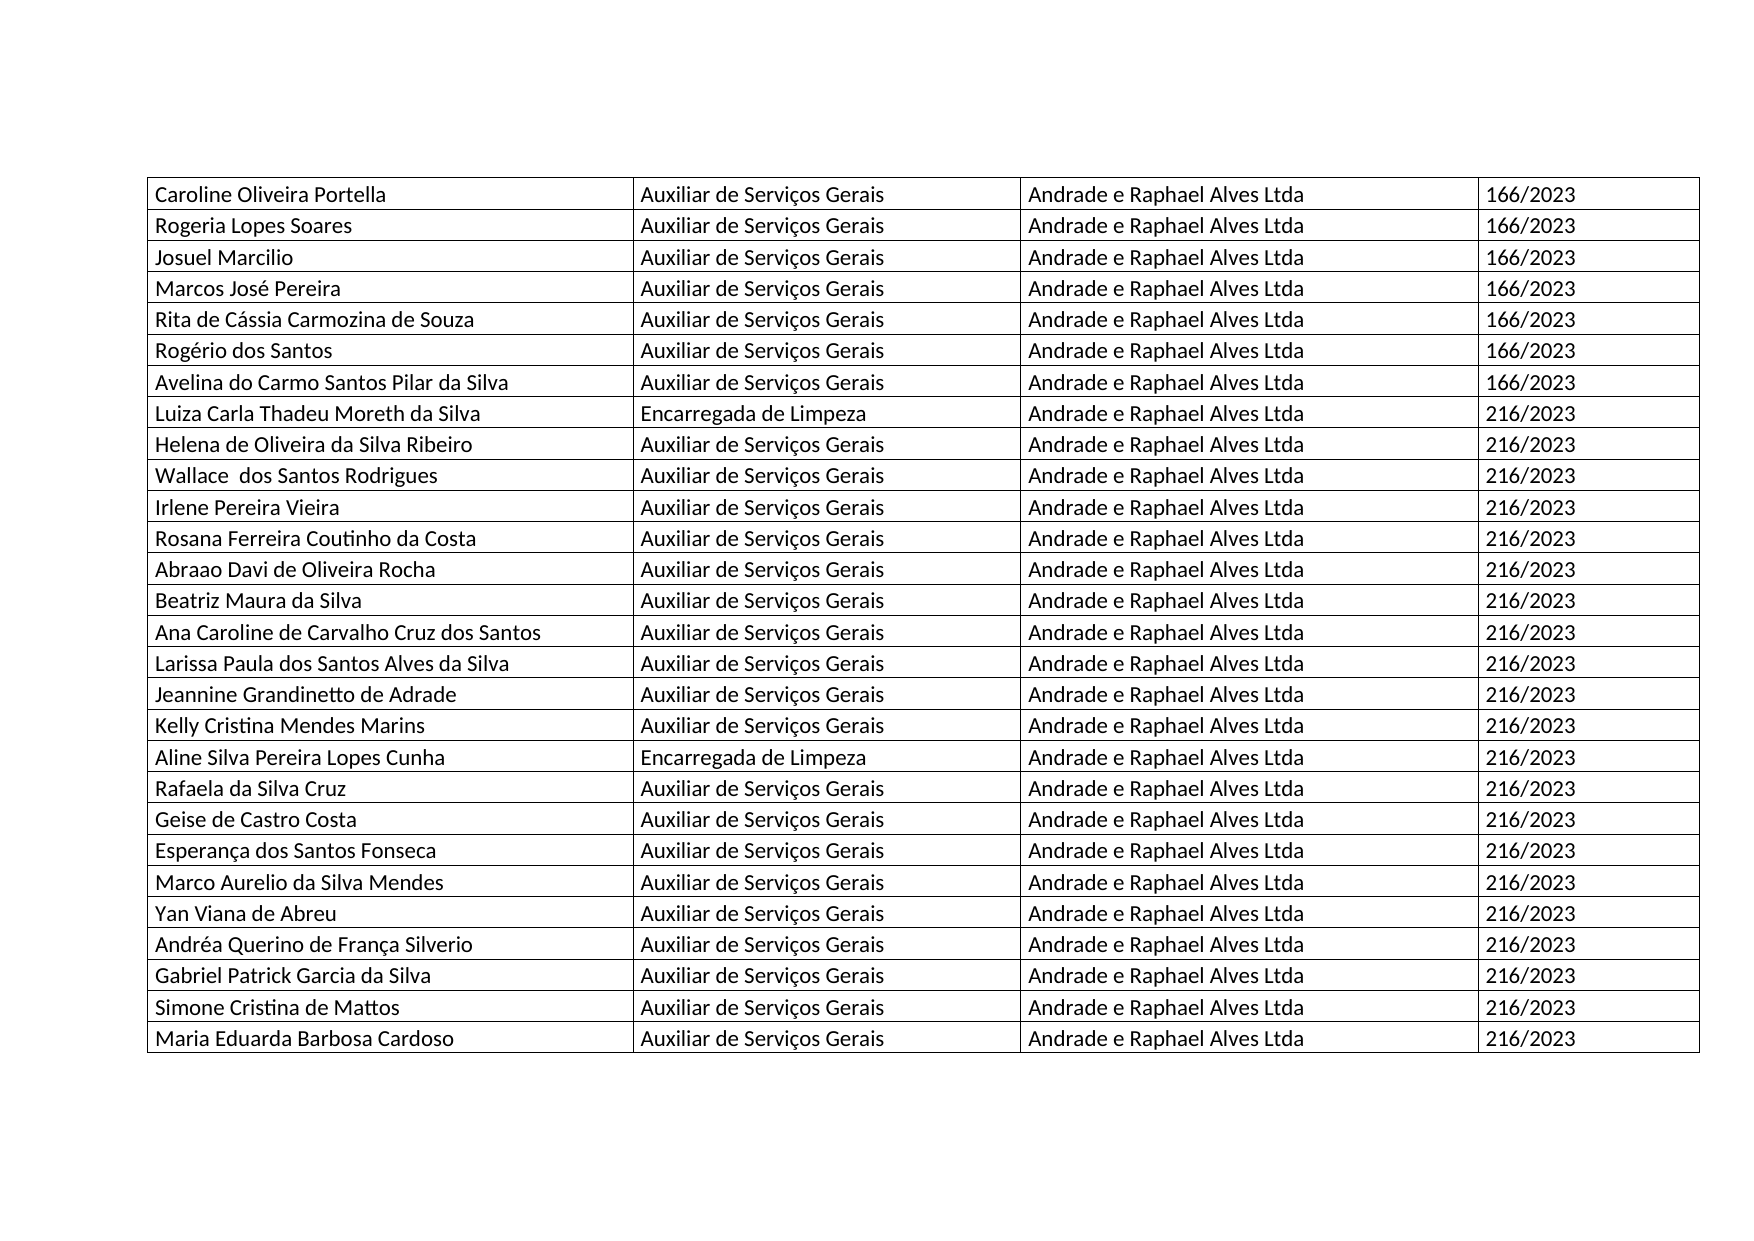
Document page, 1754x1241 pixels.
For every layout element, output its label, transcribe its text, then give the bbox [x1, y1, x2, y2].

table_cell Auxiliar de Serviços Gerais [634, 366, 1020, 396]
table_cell Auxiliar de Serviços Gerais [634, 335, 1020, 365]
table_cell Rogério dos Santos [148, 335, 633, 365]
table_cell Andrade e Raphael Alves Ltda [1021, 866, 1478, 896]
table_cell 216/2023 [1479, 897, 1699, 927]
table_cell Avelina do Carmo Santos Pilar da Silva [148, 366, 633, 396]
table_cell Wallace dos Santos Rodrigues [148, 460, 633, 490]
table_cell 166/2023 [1479, 366, 1699, 396]
table_cell Luiza Carla Thadeu Moreth da Silva [148, 397, 633, 427]
table_cell Abraao Davi de Oliveira Rocha [148, 553, 633, 583]
table_cell 166/2023 [1479, 178, 1699, 208]
table_cell 216/2023 [1479, 491, 1699, 521]
table_cell Auxiliar de Serviços Gerais [634, 585, 1020, 615]
table_cell Josuel Marcilio [148, 241, 633, 271]
table_cell 216/2023 [1479, 960, 1699, 990]
table_cell Andrade e Raphael Alves Ltda [1021, 647, 1478, 677]
table_cell Andrade e Raphael Alves Ltda [1021, 460, 1478, 490]
table_cell 216/2023 [1479, 553, 1699, 583]
table_cell Auxiliar de Serviços Gerais [634, 866, 1020, 896]
table_cell Andrade e Raphael Alves Ltda [1021, 397, 1478, 427]
table_cell 166/2023 [1479, 241, 1699, 271]
table_cell Andrade e Raphael Alves Ltda [1021, 241, 1478, 271]
table_cell Auxiliar de Serviços Gerais [634, 803, 1020, 833]
table_cell Marcos José Pereira [148, 272, 633, 302]
table_cell Andrade e Raphael Alves Ltda [1021, 303, 1478, 333]
table_cell Auxiliar de Serviços Gerais [634, 897, 1020, 927]
table_cell Auxiliar de Serviços Gerais [634, 1022, 1020, 1052]
table_cell Andrade e Raphael Alves Ltda [1021, 616, 1478, 646]
table_cell 216/2023 [1479, 803, 1699, 833]
table_cell 216/2023 [1479, 928, 1699, 958]
table_cell Maria Eduarda Barbosa Cardoso [148, 1022, 633, 1052]
table_cell Auxiliar de Serviços Gerais [634, 991, 1020, 1021]
table_cell Jeannine Grandinetto de Adrade [148, 678, 633, 708]
table_cell Auxiliar de Serviços Gerais [634, 772, 1020, 802]
table_cell 166/2023 [1479, 303, 1699, 333]
table_cell Rafaela da Silva Cruz [148, 772, 633, 802]
table_cell 216/2023 [1479, 991, 1699, 1021]
table_cell 166/2023 [1479, 335, 1699, 365]
table_cell Geise de Castro Costa [148, 803, 633, 833]
table_cell Andrade e Raphael Alves Ltda [1021, 522, 1478, 552]
table_cell 216/2023 [1479, 397, 1699, 427]
table_cell Andrade e Raphael Alves Ltda [1021, 1022, 1478, 1052]
table_cell Andrade e Raphael Alves Ltda [1021, 897, 1478, 927]
table_cell Yan Viana de Abreu [148, 897, 633, 927]
table_cell Auxiliar de Serviços Gerais [634, 272, 1020, 302]
table_cell Auxiliar de Serviços Gerais [634, 647, 1020, 677]
table_cell Andrade e Raphael Alves Ltda [1021, 553, 1478, 583]
table_cell Andrade e Raphael Alves Ltda [1021, 678, 1478, 708]
table_cell 216/2023 [1479, 585, 1699, 615]
table_cell Rogeria Lopes Soares [148, 210, 633, 240]
table_cell Auxiliar de Serviços Gerais [634, 710, 1020, 740]
table_cell Auxiliar de Serviços Gerais [634, 616, 1020, 646]
table_cell Andrade e Raphael Alves Ltda [1021, 366, 1478, 396]
table_cell Auxiliar de Serviços Gerais [634, 678, 1020, 708]
table_cell Auxiliar de Serviços Gerais [634, 928, 1020, 958]
table_cell 216/2023 [1479, 710, 1699, 740]
table_cell Andrade e Raphael Alves Ltda [1021, 210, 1478, 240]
table_cell Rosana Ferreira Coutinho da Costa [148, 522, 633, 552]
table_cell Auxiliar de Serviços Gerais [634, 491, 1020, 521]
table_cell Andréa Querino de França Silverio [148, 928, 633, 958]
table_cell Andrade e Raphael Alves Ltda [1021, 928, 1478, 958]
table_cell Andrade e Raphael Alves Ltda [1021, 585, 1478, 615]
table_cell Rita de Cássia Carmozina de Souza [148, 303, 633, 333]
table_cell Encarregada de Limpeza [634, 397, 1020, 427]
table_cell 216/2023 [1479, 741, 1699, 771]
table_cell Simone Cristina de Mattos [148, 991, 633, 1021]
table_cell Irlene Pereira Vieira [148, 491, 633, 521]
table_cell Beatriz Maura da Silva [148, 585, 633, 615]
table_cell Andrade e Raphael Alves Ltda [1021, 710, 1478, 740]
table_cell Gabriel Patrick Garcia da Silva [148, 960, 633, 990]
table_cell 216/2023 [1479, 647, 1699, 677]
table_cell 216/2023 [1479, 1022, 1699, 1052]
table_cell Andrade e Raphael Alves Ltda [1021, 491, 1478, 521]
table_cell Auxiliar de Serviços Gerais [634, 553, 1020, 583]
table_cell 166/2023 [1479, 272, 1699, 302]
table_cell Kelly Cristina Mendes Marins [148, 710, 633, 740]
table_cell 216/2023 [1479, 460, 1699, 490]
table_cell Andrade e Raphael Alves Ltda [1021, 960, 1478, 990]
table_cell Caroline Oliveira Portella [148, 178, 633, 208]
table_cell Andrade e Raphael Alves Ltda [1021, 335, 1478, 365]
table_cell 216/2023 [1479, 428, 1699, 458]
table_cell Auxiliar de Serviços Gerais [634, 835, 1020, 865]
table_cell Auxiliar de Serviços Gerais [634, 960, 1020, 990]
table_cell Andrade e Raphael Alves Ltda [1021, 835, 1478, 865]
table_cell Ana Caroline de Carvalho Cruz dos Santos [148, 616, 633, 646]
table_cell Andrade e Raphael Alves Ltda [1021, 178, 1478, 208]
table_cell 216/2023 [1479, 772, 1699, 802]
table_cell Andrade e Raphael Alves Ltda [1021, 991, 1478, 1021]
table_cell Andrade e Raphael Alves Ltda [1021, 741, 1478, 771]
table_cell Encarregada de Limpeza [634, 741, 1020, 771]
table_cell Andrade e Raphael Alves Ltda [1021, 428, 1478, 458]
table_cell 216/2023 [1479, 835, 1699, 865]
table_cell 216/2023 [1479, 678, 1699, 708]
table_cell Andrade e Raphael Alves Ltda [1021, 803, 1478, 833]
table_cell 216/2023 [1479, 522, 1699, 552]
table_cell 216/2023 [1479, 866, 1699, 896]
table_cell Aline Silva Pereira Lopes Cunha [148, 741, 633, 771]
table_cell Helena de Oliveira da Silva Ribeiro [148, 428, 633, 458]
table_cell Auxiliar de Serviços Gerais [634, 460, 1020, 490]
table_cell Andrade e Raphael Alves Ltda [1021, 772, 1478, 802]
table_cell Larissa Paula dos Santos Alves da Silva [148, 647, 633, 677]
table_cell 216/2023 [1479, 616, 1699, 646]
table_cell Auxiliar de Serviços Gerais [634, 428, 1020, 458]
table_cell 166/2023 [1479, 210, 1699, 240]
table_cell Auxiliar de Serviços Gerais [634, 303, 1020, 333]
table_cell Marco Aurelio da Silva Mendes [148, 866, 633, 896]
table_cell Auxiliar de Serviços Gerais [634, 241, 1020, 271]
table_cell Auxiliar de Serviços Gerais [634, 178, 1020, 208]
table_cell Esperança dos Santos Fonseca [148, 835, 633, 865]
table_cell Auxiliar de Serviços Gerais [634, 522, 1020, 552]
table_cell Andrade e Raphael Alves Ltda [1021, 272, 1478, 302]
table_cell Auxiliar de Serviços Gerais [634, 210, 1020, 240]
